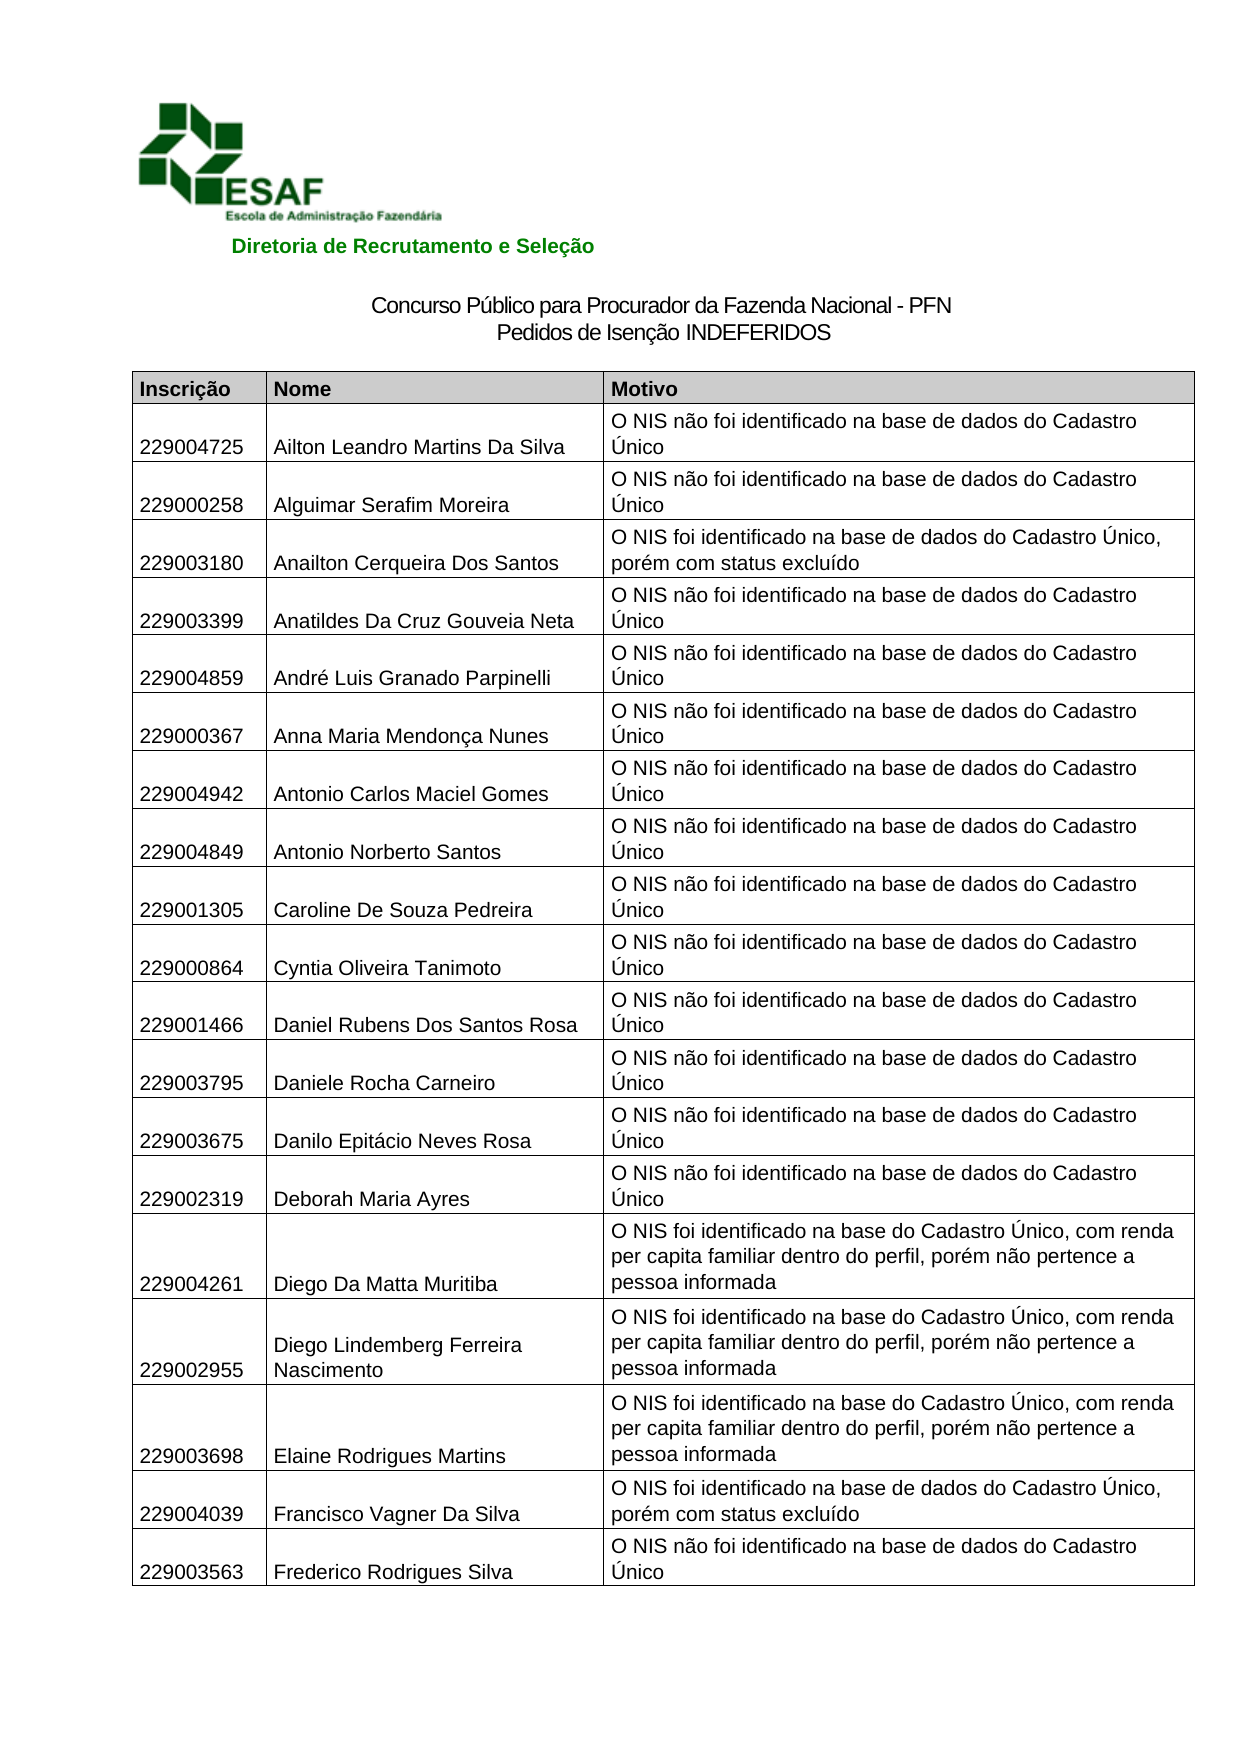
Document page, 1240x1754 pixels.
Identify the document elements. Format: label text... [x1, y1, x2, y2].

table_cell 229001305 [133, 867, 266, 923]
table_cell O NIS não foi identificado na base de dados do Cadastro Único [604, 578, 1194, 634]
table_cell 229004849 [133, 809, 266, 866]
table_cell O NIS foi identificado na base do Cadastro Único, com renda per capita familiar dentro do perfil, porém não pertence a pessoa informada [604, 1214, 1194, 1298]
table_cell 229003563 [133, 1529, 266, 1585]
table_cell Anailton Cerqueira Dos Santos [267, 520, 603, 577]
table_cell O NIS foi identificado na base de dados do Cadastro Único, porém com status excluído [604, 520, 1194, 577]
table_cell Deborah Maria Ayres [267, 1156, 603, 1212]
table_cell Antonio Norberto Santos [267, 809, 603, 866]
table_cell Elaine Rodrigues Martins [267, 1385, 603, 1470]
table_cell 229000864 [133, 925, 266, 981]
table_cell Diego Da Matta Muritiba [267, 1214, 603, 1298]
table_cell 229004261 [133, 1214, 266, 1298]
table_cell 229004859 [133, 635, 266, 692]
table_cell 229004039 [133, 1471, 266, 1528]
table_cell Daniel Rubens Dos Santos Rosa [267, 982, 603, 1039]
table_cell Alguimar Serafim Moreira [267, 462, 603, 519]
table_header Nome [267, 372, 603, 403]
table_cell 229003675 [133, 1098, 266, 1155]
table_cell 229000258 [133, 462, 266, 519]
table_cell O NIS não foi identificado na base de dados do Cadastro Único [604, 462, 1194, 519]
table_cell O NIS foi identificado na base do Cadastro Único, com renda per capita familiar dentro do perfil, porém não pertence a pessoa informada [604, 1299, 1194, 1384]
table_cell Frederico Rodrigues Silva [267, 1529, 603, 1585]
table_cell 229003399 [133, 578, 266, 634]
table_cell Antonio Carlos Maciel Gomes [267, 751, 603, 808]
text Pedidos de Isenção INDEFERIDOS [133, 319, 1196, 345]
table_cell 229002955 [133, 1299, 266, 1384]
table_cell 229003698 [133, 1385, 266, 1470]
table_cell O NIS não foi identificado na base de dados do Cadastro Único [604, 982, 1194, 1039]
table_cell O NIS não foi identificado na base de dados do Cadastro Único [604, 867, 1194, 923]
table_cell Anatildes Da Cruz Gouveia Neta [267, 578, 603, 634]
table_cell Caroline De Souza Pedreira [267, 867, 603, 923]
table_cell O NIS não foi identificado na base de dados do Cadastro Único [604, 1529, 1194, 1585]
table_cell O NIS foi identificado na base do Cadastro Único, com renda per capita familiar dentro do perfil, porém não pertence a pessoa informada [604, 1385, 1194, 1470]
table_cell O NIS não foi identificado na base de dados do Cadastro Único [604, 1040, 1194, 1097]
table_header Motivo [604, 372, 1194, 403]
table_cell 229003795 [133, 1040, 266, 1097]
table_cell O NIS não foi identificado na base de dados do Cadastro Único [604, 635, 1194, 692]
text Concurso Público para Procurador da Fazenda Nacional - PFN [133, 292, 1196, 319]
table_cell 229004942 [133, 751, 266, 808]
table_cell 229003180 [133, 520, 266, 577]
table_cell Anna Maria Mendonça Nunes [267, 693, 603, 750]
table_cell 229002319 [133, 1156, 266, 1212]
table_cell André Luis Granado Parpinelli [267, 635, 603, 692]
table_cell 229000367 [133, 693, 266, 750]
table_cell Cyntia Oliveira Tanimoto [267, 925, 603, 981]
table_cell O NIS não foi identificado na base de dados do Cadastro Único [604, 751, 1194, 808]
table_cell Francisco Vagner Da Silva [267, 1471, 603, 1528]
table_cell Danilo Epitácio Neves Rosa [267, 1098, 603, 1155]
table_cell O NIS não foi identificado na base de dados do Cadastro Único [604, 1098, 1194, 1155]
table_cell O NIS foi identificado na base de dados do Cadastro Único, porém com status excluído [604, 1471, 1194, 1528]
table_cell O NIS não foi identificado na base de dados do Cadastro Único [604, 809, 1194, 866]
table_cell Ailton Leandro Martins Da Silva [267, 404, 603, 461]
table_cell O NIS não foi identificado na base de dados do Cadastro Único [604, 404, 1194, 461]
table_cell Diego Lindemberg Ferreira Nascimento [267, 1299, 603, 1384]
table_cell O NIS não foi identificado na base de dados do Cadastro Único [604, 693, 1194, 750]
table_cell 229004725 [133, 404, 266, 461]
table_cell 229001466 [133, 982, 266, 1039]
text Diretoria de Recrutamento e Seleção [133, 234, 1196, 258]
table_cell O NIS não foi identificado na base de dados do Cadastro Único [604, 1156, 1194, 1212]
table_cell Daniele Rocha Carneiro [267, 1040, 603, 1097]
table_header Inscrição [133, 372, 266, 403]
table_cell O NIS não foi identificado na base de dados do Cadastro Único [604, 925, 1194, 981]
